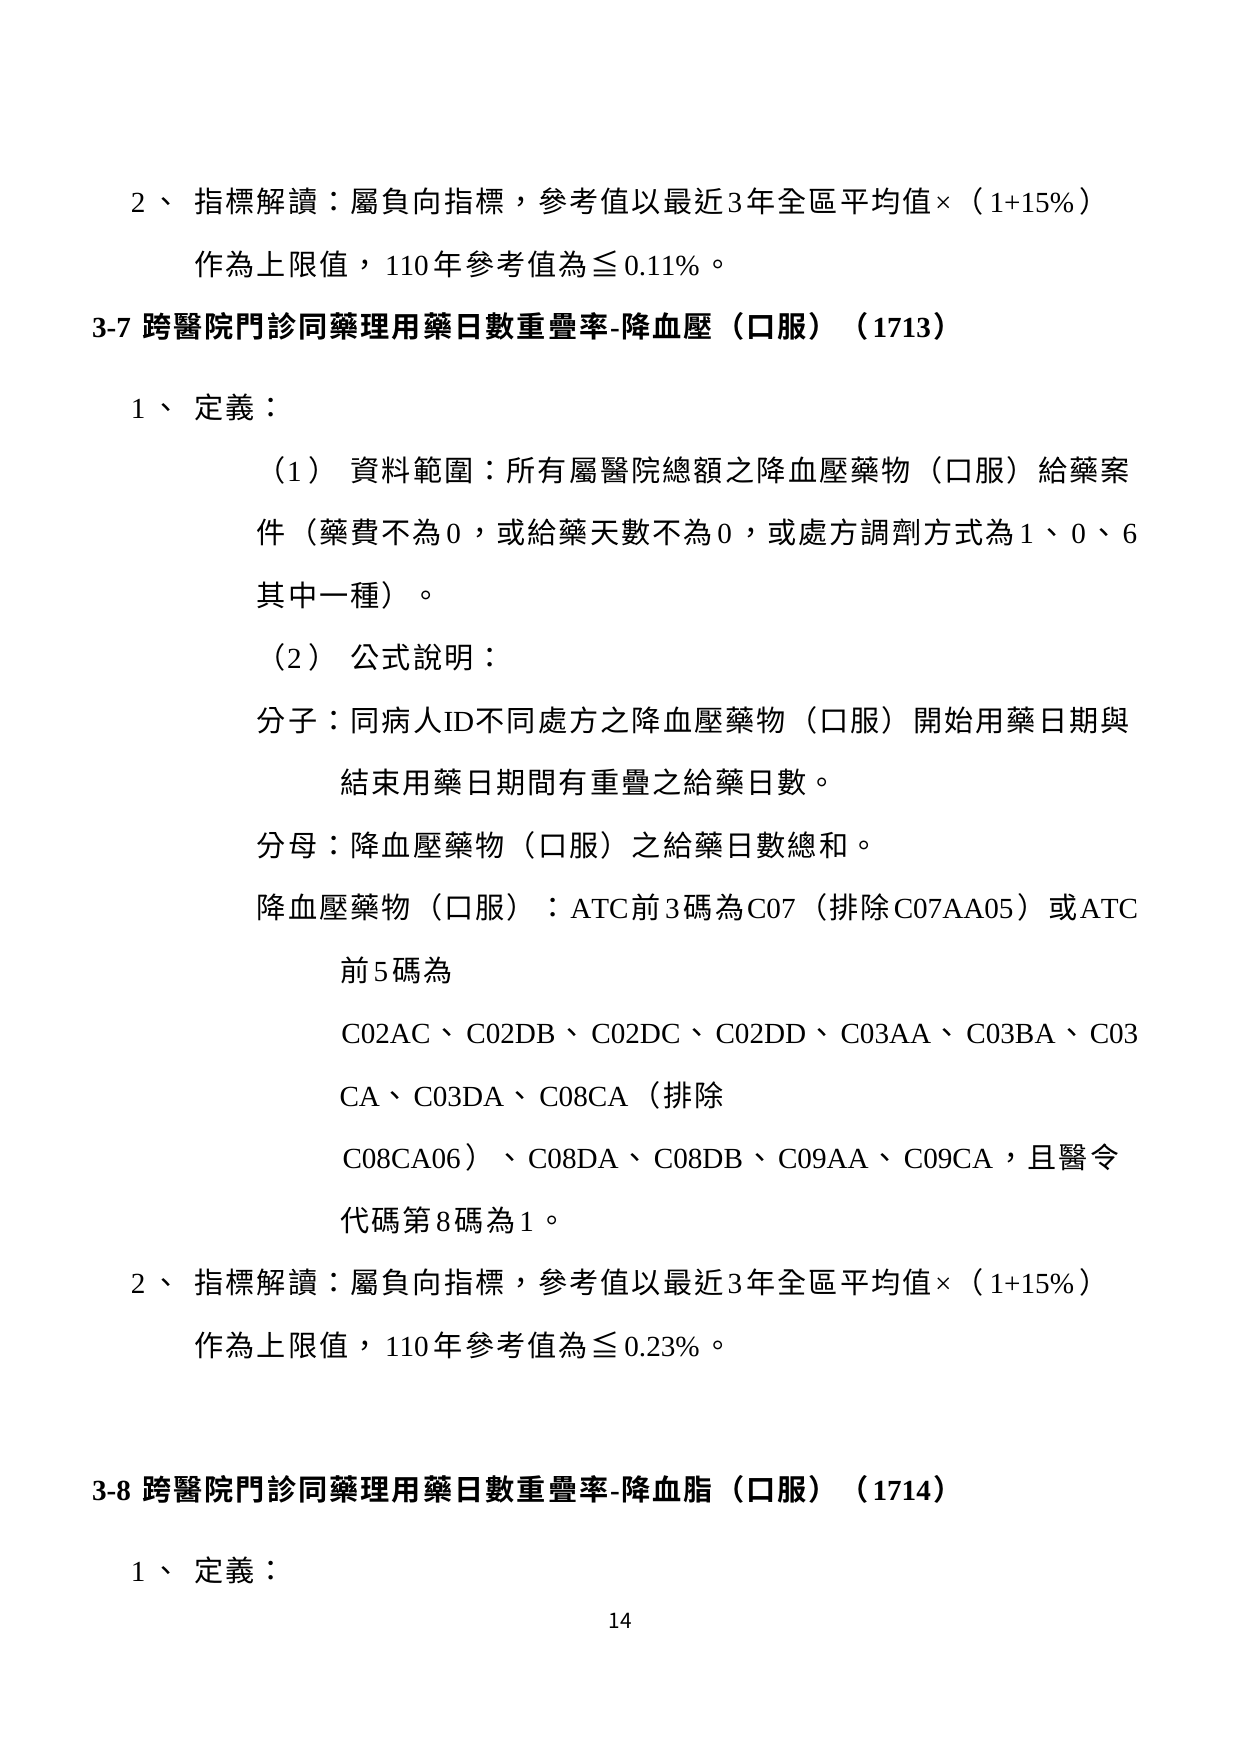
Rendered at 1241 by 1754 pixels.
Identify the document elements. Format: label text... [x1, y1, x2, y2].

list 公式說明： [251, 614, 1139, 677]
list 資料範圍：所有屬醫院總額之降血壓藥物（口服）給藥案件（藥費不為0，或給藥天數不為0，或處方調劑方式為1、0、6其中一種）。 [251, 427, 1139, 614]
list 定義： [126, 364, 1139, 427]
list 指標解讀：屬負向指標，參考值以最近3年全區平均值×（1+15%）作為上限值，110年參考值為≦0.23%。 [126, 1239, 1139, 1364]
text 3-8 跨醫院門診同藥理用藥日數重疊率-降血脂（口服）（1714） [89, 1446, 1139, 1508]
text 3-7 跨醫院門診同藥理用藥日數重疊率-降血壓（口服）（1713） [89, 283, 1139, 346]
list 定義： [126, 1527, 1139, 1589]
text 分母：降血壓藥物（口服）之給藥日數總和。 [251, 802, 1139, 864]
text 降血壓藥物（口服）：ATC前3碼為C07（排除C07AA05）或ATC前5碼為C02AC、C02DB、C02DC、C02DD、C03AA、C03BA、C03CA、C03DA、C08CA（排除C08CA06）、C08DA、C08DB、C09AA、C09CA，且醫令代碼第8碼為1。 [251, 864, 1139, 1239]
text 分子：同病人ID不同處方之降血壓藥物（口服）開始用藥日期與結束用藥日期間有重疊之給藥日數。 [251, 677, 1139, 802]
list 指標解讀：屬負向指標，參考值以最近3年全區平均值×（1+15%）作為上限值，110年參考值為≦0.11%。 [126, 158, 1139, 283]
